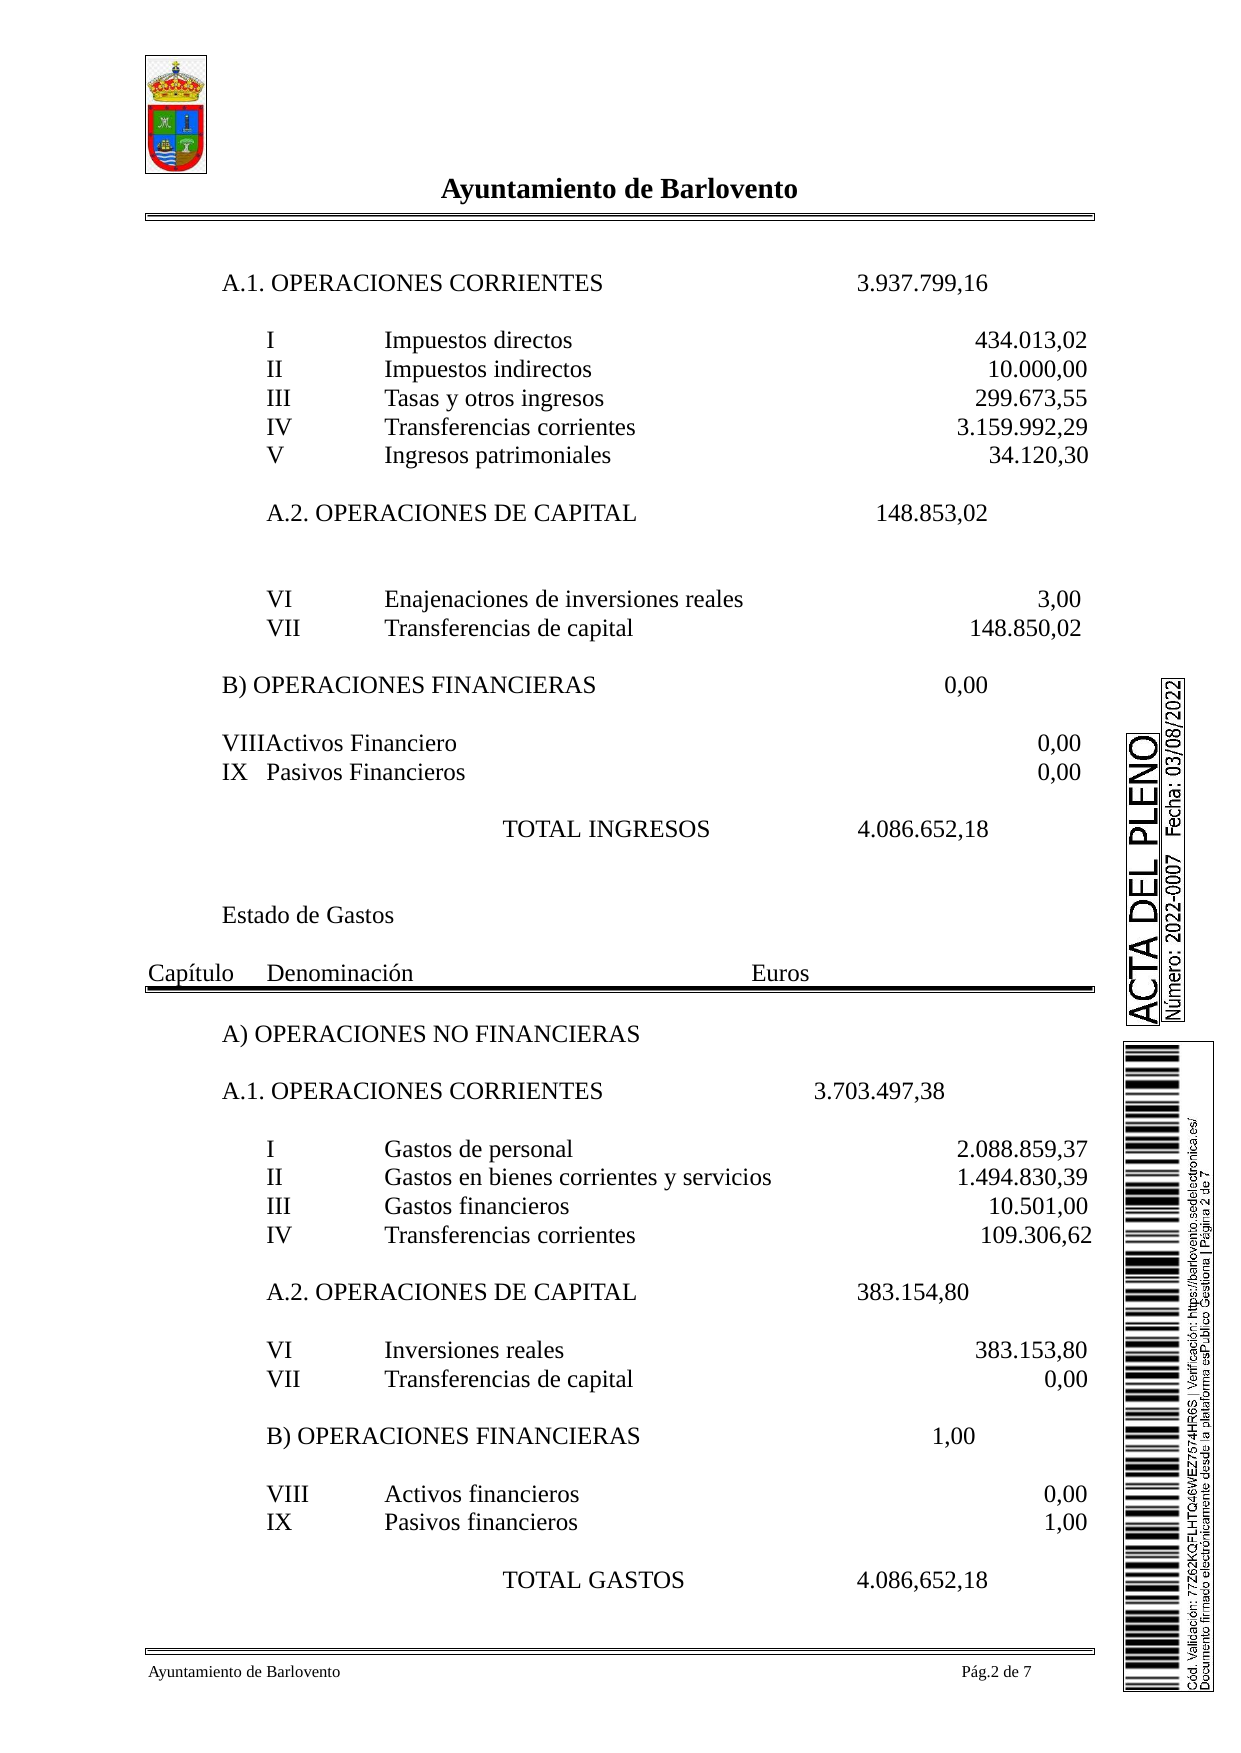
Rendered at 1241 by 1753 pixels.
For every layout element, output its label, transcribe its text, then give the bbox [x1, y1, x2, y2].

picture [1124, 1042, 1213, 1691]
text Transferencias corrientes [384, 413, 661, 441]
text VIII [266, 1480, 334, 1508]
text IV [266, 1221, 317, 1249]
text 1,00 [932, 1422, 1000, 1450]
text 2.088.859,37 [957, 1135, 1113, 1163]
text Transferencias de capital [384, 614, 768, 642]
text A.2. OPERACIONES DE CAPITAL [266, 499, 664, 527]
text 3.159.992,29 [957, 413, 1113, 441]
text Ayuntamiento de Barlovento [148, 1662, 366, 1681]
text 0,00 [944, 672, 1013, 699]
text TOTAL INGRESOS [502, 816, 737, 843]
text 10.501,00 [988, 1192, 1113, 1220]
text 383.153,80 [975, 1336, 1113, 1364]
text IX [266, 1509, 334, 1536]
text II [266, 356, 308, 383]
text 434.013,02 [975, 327, 1112, 354]
text B) OPERACIONES FINANCIERAS [222, 672, 621, 699]
text 3,00 [1037, 586, 1107, 613]
text Estado de Gastos [222, 902, 419, 929]
text TOTAL GASTOS [502, 1566, 712, 1594]
text Pág.2 de 7 [961, 1662, 1056, 1681]
text 34.120,30 [988, 442, 1113, 469]
text Enajenaciones de inversiones reales [384, 586, 768, 613]
text I [266, 1135, 317, 1163]
text 4.086,652,18 [857, 1566, 1013, 1594]
text 1.494.830,39 [957, 1164, 1113, 1191]
text 148.853,02 [875, 499, 1013, 527]
text VII [266, 614, 326, 642]
text 109.306,62 [980, 1221, 1117, 1249]
text VIIIActivos Financiero [222, 729, 490, 757]
text IX Pasivos Financieros [222, 758, 490, 786]
picture [146, 56, 206, 173]
text VII [266, 1365, 326, 1393]
text VI [266, 1336, 326, 1364]
text Tasas y otros ingresos [384, 384, 661, 412]
text VI [266, 586, 326, 613]
text IV [266, 413, 317, 441]
text 0,00 [1037, 758, 1107, 786]
text 3.937.799,16 [857, 269, 1112, 297]
text 148.850,02 [969, 614, 1107, 642]
picture [146, 214, 1094, 220]
text Activos financieros [384, 1480, 604, 1508]
text 299.673,55 [975, 384, 1113, 412]
text Inversiones reales [384, 1336, 659, 1364]
text Transferencias corrientes [384, 1221, 661, 1249]
text 0,00 [1044, 1365, 1113, 1393]
text Transferencias de capital [384, 1365, 659, 1393]
text I [266, 327, 299, 354]
picture [146, 1649, 1094, 1654]
text Impuestos indirectos [384, 356, 661, 383]
text A.2. OPERACIONES DE CAPITAL [266, 1279, 664, 1306]
text 0,00 [1037, 729, 1107, 757]
text V [266, 442, 317, 469]
text 4.086.652,18 [857, 816, 1013, 843]
text Capítulo Denominación [148, 959, 438, 987]
text 1,00 [1043, 1509, 1112, 1536]
text Gastos de personal [384, 1135, 795, 1163]
text 3.703.497,38 [813, 1077, 970, 1105]
text 0,00 [1043, 1480, 1112, 1508]
text III [266, 384, 317, 412]
text B) OPERACIONES FINANCIERAS [266, 1422, 666, 1450]
text Gastos en bienes corrientes y servicios [384, 1164, 795, 1191]
text Ayuntamiento de Barlovento [441, 173, 825, 205]
picture [1162, 679, 1184, 1021]
text Euros [751, 959, 834, 987]
text Impuestos directos [384, 327, 597, 354]
text A.1. OPERACIONES CORRIENTES [222, 269, 628, 297]
picture [146, 987, 1094, 992]
text 383.154,80 [857, 1279, 994, 1306]
text Pasivos financieros [384, 1509, 604, 1536]
text A.1. OPERACIONES CORRIENTES [222, 1077, 665, 1105]
picture [1127, 734, 1159, 1025]
text III [266, 1192, 317, 1220]
text Gastos financieros [384, 1192, 795, 1220]
text A) OPERACIONES NO FINANCIERAS [222, 1020, 665, 1048]
text II [266, 1164, 317, 1191]
text Ingresos patrimoniales [384, 442, 661, 469]
text 10.000,00 [987, 356, 1113, 383]
